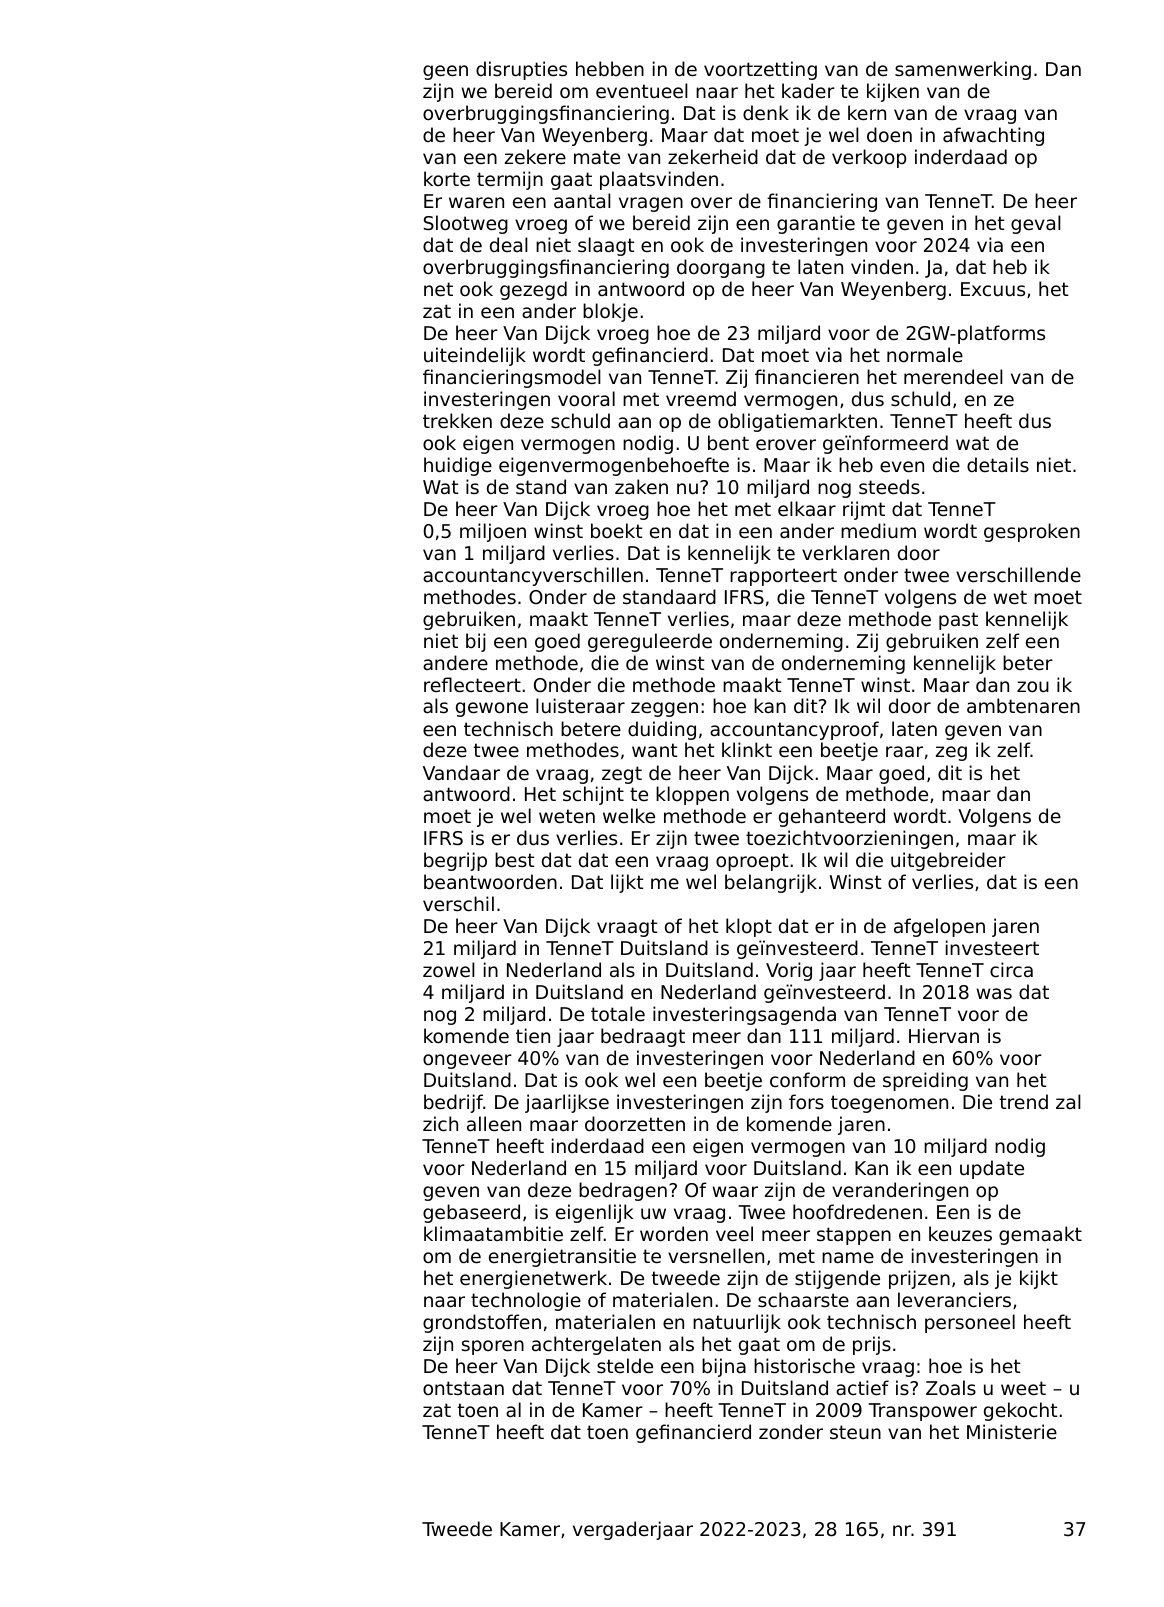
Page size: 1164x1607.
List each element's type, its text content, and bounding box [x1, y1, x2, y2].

text De heer Van Dijck vraagt of het klopt dat er in de afgelopen jaren 21 miljard in TenneT Duitsland is geïnvesteerd. TenneT investeert zowel in Nederland als in Duitsland. Vorig jaar heeft TenneT circa 4 miljard in Duitsland en Nederland geïnvesteerd. In 2018 was dat nog 2 miljard. De totale investeringsagenda van TenneT voor de komende tien jaar bedraagt meer dan 111 miljard. Hiervan is ongeveer 40% van de investeringen voor Nederland en 60% voor Duitsland. Dat is ook wel een beetje conform de spreiding van het bedrijf. De jaarlijkse investeringen zijn fors toegenomen. Die trend zal zich alleen maar doorzetten in de komende jaren. [422, 916, 1087, 1136]
text De heer Van Dijck vroeg hoe de 23 miljard voor de 2GW-platforms uiteindelijk wordt gefinancierd. Dat moet via het normale financieringsmodel van TenneT. Zij financieren het merendeel van de investeringen vooral met vreemd vermogen, dus schuld, en ze trekken deze schuld aan op de obligatiemarkten. TenneT heeft dus ook eigen vermogen nodig. U bent erover geïnformeerd wat de huidige eigenvermogenbehoefte is. Maar ik heb even die details niet. Wat is de stand van zaken nu? 10 miljard nog steeds. [422, 323, 1087, 499]
text De heer Van Dijck stelde een bijna historische vraag: hoe is het ontstaan dat TenneT voor 70% in Duitsland actief is? Zoals u weet – u zat toen al in de Kamer – heeft TenneT in 2009 Transpower gekocht. TenneT heeft dat toen gefinancierd zonder steun van het Ministerie [422, 1356, 1087, 1444]
text geen disrupties hebben in de voortzetting van de samenwerking. Dan zijn we bereid om eventueel naar het kader te kijken van de overbruggingsfinanciering. Dat is denk ik de kern van de vraag van de heer Van Weyenberg. Maar dat moet je wel doen in afwachting van een zekere mate van zekerheid dat de verkoop inderdaad op korte termijn gaat plaatsvinden. [422, 59, 1087, 191]
text TenneT heeft inderdaad een eigen vermogen van 10 miljard nodig voor Nederland en 15 miljard voor Duitsland. Kan ik een update geven van deze bedragen? Of waar zijn de veranderingen op gebaseerd, is eigenlijk uw vraag. Twee hoofdredenen. Een is de klimaatambitie zelf. Er worden veel meer stappen en keuzes gemaakt om de energietransitie te versnellen, met name de investeringen in het energienetwerk. De tweede zijn de stijgende prijzen, als je kijkt naar technologie of materialen. De schaarste aan leveranciers, grondstoffen, materialen en natuurlijk ook technisch personeel heeft zijn sporen achtergelaten als het gaat om de prijs. [422, 1136, 1087, 1356]
text Er waren een aantal vragen over de financiering van TenneT. De heer Slootweg vroeg of we bereid zijn een garantie te geven in het geval dat de deal niet slaagt en ook de investeringen voor 2024 via een overbruggingsfinanciering doorgang te laten vinden. Ja, dat heb ik net ook gezegd in antwoord op de heer Van Weyenberg. Excuus, het zat in een ander blokje. [422, 191, 1087, 323]
text De heer Van Dijck vroeg hoe het met elkaar rijmt dat TenneT 0,5 miljoen winst boekt en dat in een ander medium wordt gesproken van 1 miljard verlies. Dat is kennelijk te verklaren door accountancyverschillen. TenneT rapporteert onder twee verschillende methodes. Onder de standaard IFRS, die TenneT volgens de wet moet gebruiken, maakt TenneT verlies, maar deze methode past kennelijk niet bij een goed gereguleerde onderneming. Zij gebruiken zelf een andere methode, die de winst van de onderneming kennelijk beter reflecteert. Onder die methode maakt TenneT winst. Maar dan zou ik als gewone luisteraar zeggen: hoe kan dit? Ik wil door de ambtenaren een technisch betere duiding, accountancyproof, laten geven van deze twee methodes, want het klinkt een beetje raar, zeg ik zelf. Vandaar de vraag, zegt de heer Van Dijck. Maar goed, dit is het antwoord. Het schijnt te kloppen volgens de methode, maar dan moet je wel weten welke methode er gehanteerd wordt. Volgens de IFRS is er dus verlies. Er zijn twee toezichtvoorzieningen, maar ik begrijp best dat dat een vraag oproept. Ik wil die uitgebreider beantwoorden. Dat lijkt me wel belangrijk. Winst of verlies, dat is een verschil. [422, 499, 1087, 916]
